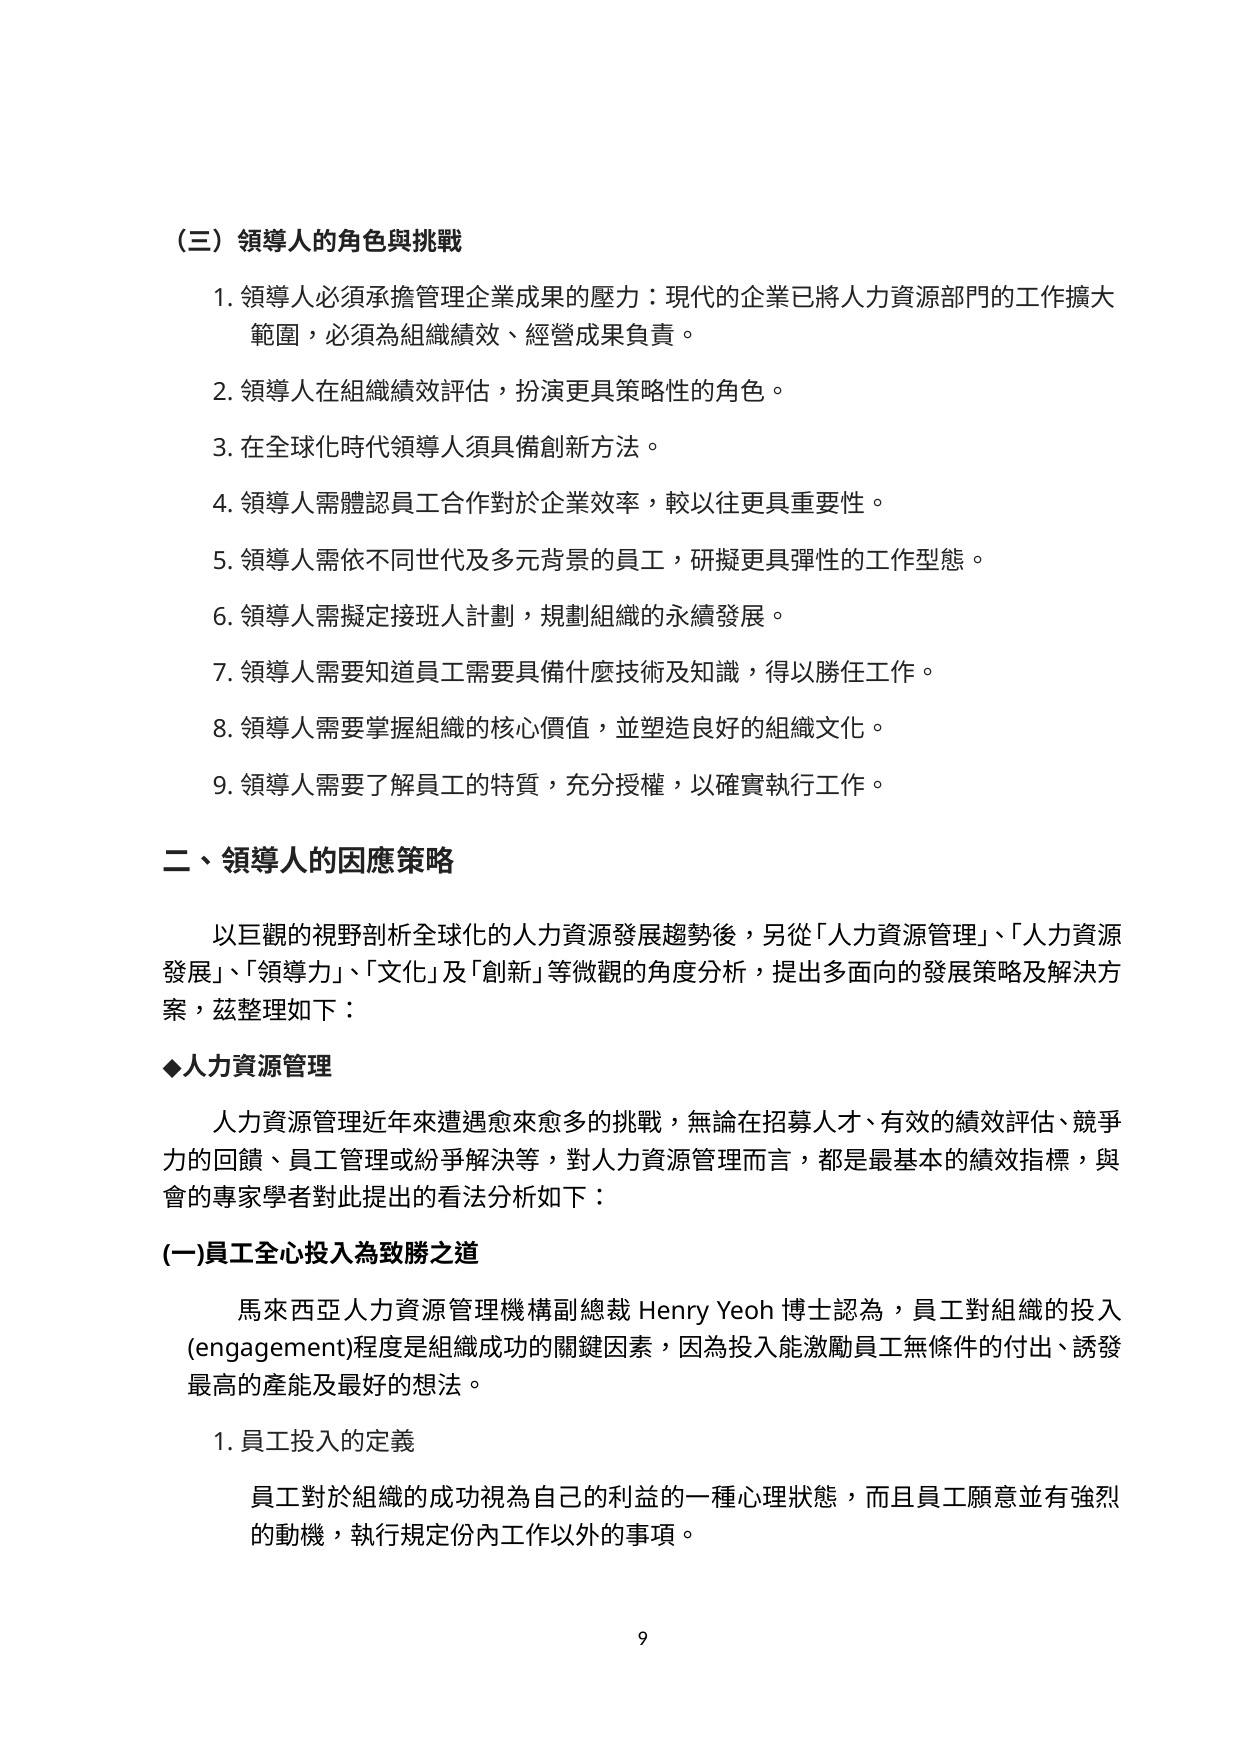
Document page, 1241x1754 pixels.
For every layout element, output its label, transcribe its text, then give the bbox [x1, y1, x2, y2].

text 5. 領導人需依不同世代及多元背景的員工，研擬更具彈性的工作型態。 [212, 539, 1122, 577]
text 6. 領導人需擬定接班人計劃，規劃組織的永續發展。 [212, 596, 1122, 633]
text 3. 在全球化時代領導人須具備創新方法。 [212, 427, 1122, 464]
text 馬來西亞人力資源管理機構副總裁Henry Yeoh博士認為，員工對組織的投入(engagement)程度是組織成功的關鍵因素，因為投入能激勵員工無條件的付出、誘發最高的產能及最好的想法。 [187, 1289, 1122, 1402]
text 4. 領導人需體認員工合作對於企業效率，較以往更具重要性。 [212, 483, 1122, 521]
text （三）領導人的角色與挑戰 [162, 221, 1122, 258]
text 二、領導人的因應策略 [162, 821, 1122, 896]
text 人力資源管理近年來遭遇愈來愈多的挑戰，無論在招募人才、有效的績效評估、競爭力的回饋、員工管理或紛爭解決等，對人力資源管理而言，都是最基本的績效指標，與會的專家學者對此提出的看法分析如下： [162, 1102, 1122, 1214]
text 1. 員工投入的定義 [212, 1421, 1122, 1458]
text 2. 領導人在組織績效評估，扮演更具策略性的角色。 [212, 371, 1122, 408]
text 1. 領導人必須承擔管理企業成果的壓力：現代的企業已將人力資源部門的工作擴大範圍，必須為組織績效、經營成果負責。 [212, 277, 1122, 352]
text ◆人力資源管理 [162, 1046, 1122, 1083]
text 以巨觀的視野剖析全球化的人力資源發展趨勢後，另從「人力資源管理」、「人力資源發展」、「領導力」、「文化」及「創新」等微觀的角度分析，提出多面向的發展策略及解決方案，茲整理如下： [162, 914, 1122, 1027]
text 9. 領導人需要了解員工的特質，充分授權，以確實執行工作。 [212, 764, 1122, 802]
text (一)員工全心投入為致勝之道 [162, 1233, 1122, 1271]
text 8. 領導人需要掌握組織的核心價值，並塑造良好的組織文化。 [212, 708, 1122, 746]
text 員工對於組織的成功視為自己的利益的一種心理狀態，而且員工願意並有強烈的動機，執行規定份內工作以外的事項。 [250, 1477, 1122, 1552]
text 7. 領導人需要知道員工需要具備什麼技術及知識，得以勝任工作。 [212, 652, 1122, 689]
